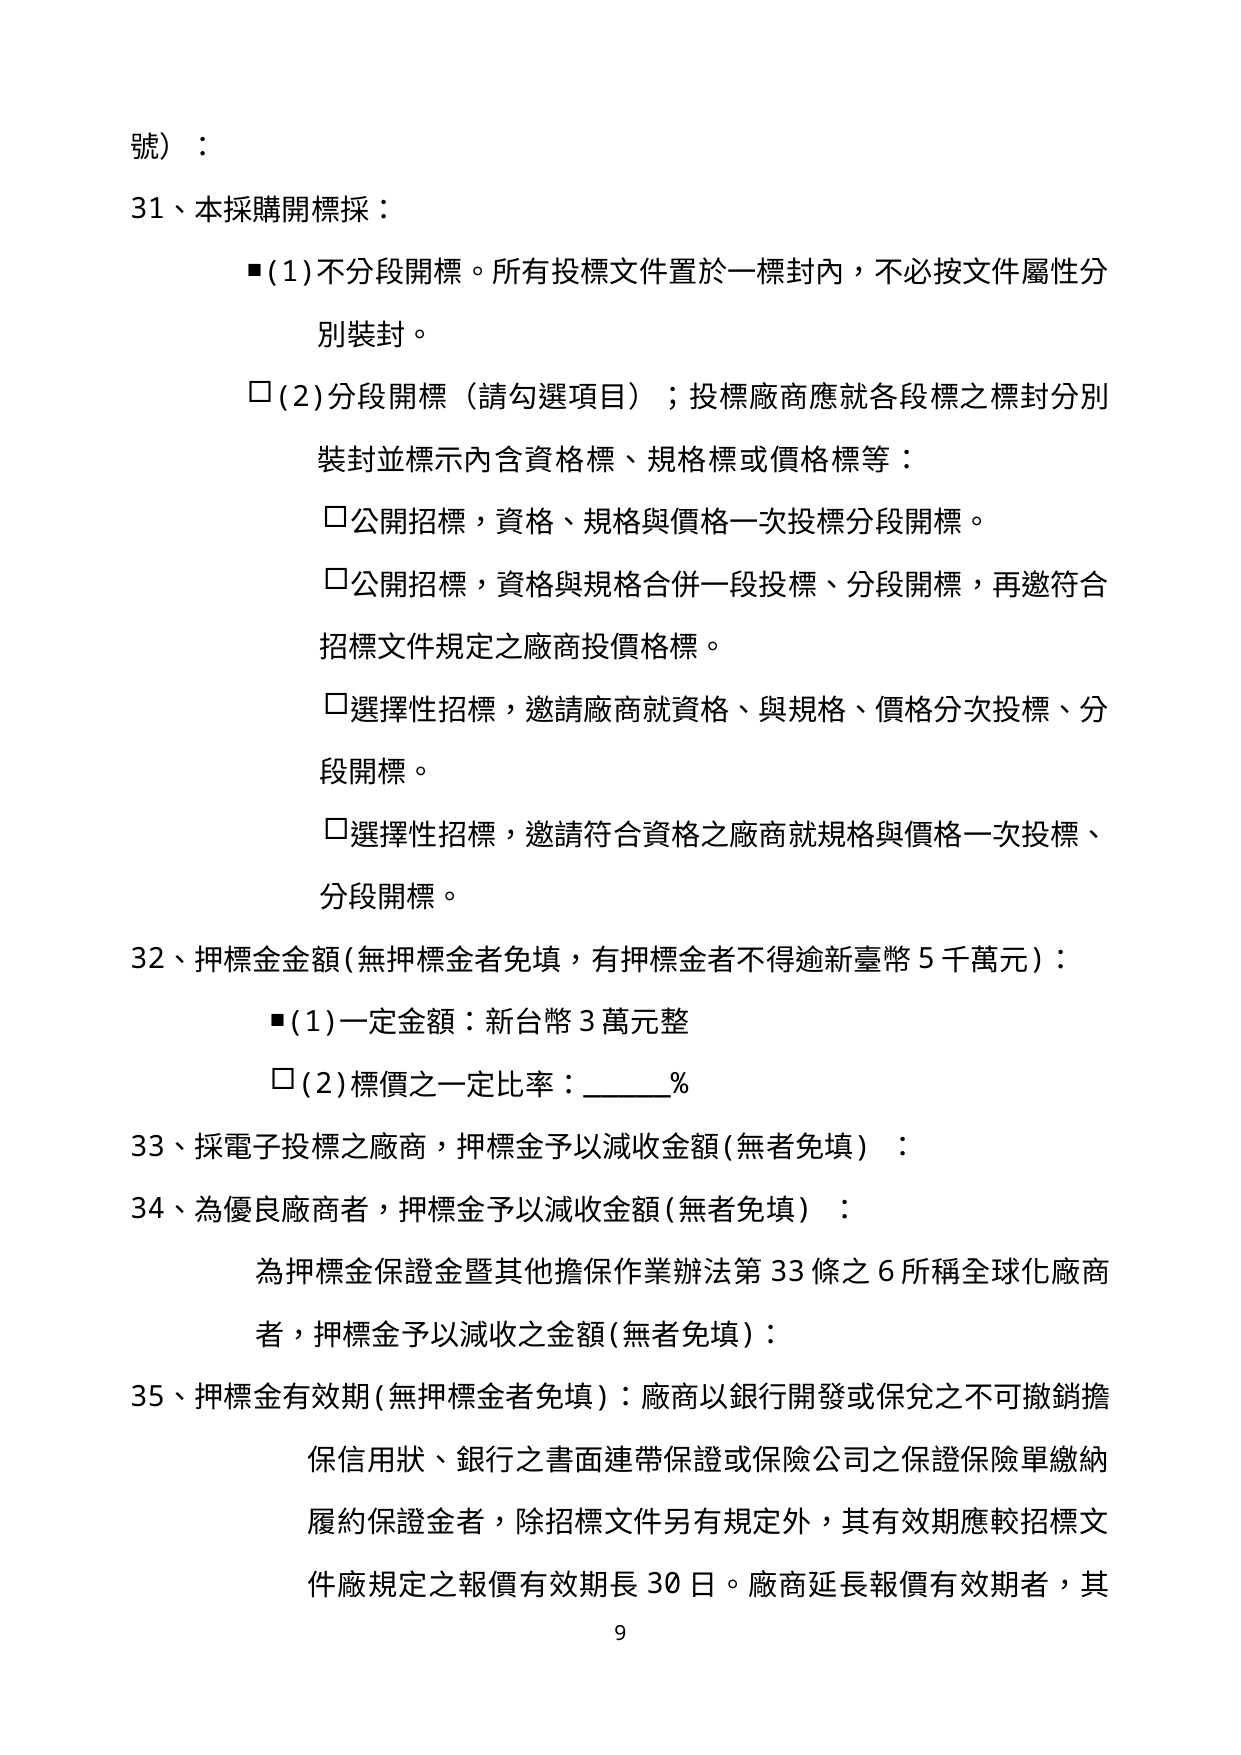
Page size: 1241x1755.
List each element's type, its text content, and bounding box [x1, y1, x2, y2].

text 為押標金保證金暨其他擔保作業辦法第33條之6所稱全球化廠商者，押標金予以減收之金額(無者免填)： [255, 1228, 1110, 1353]
list 押標金金額(無押標金者免填，有押標金者不得逾新臺幣5千萬元)： [130, 916, 1110, 978]
text 選擇性招標，邀請符合資格之廠商就規格與價格一次投標、分段開標。 [130, 791, 1110, 916]
text 公開招標，資格與規格合併一段投標、分段開標，再邀符合招標文件規定之廠商投價格標。 [130, 541, 1110, 666]
text 公開招標，資格、規格與價格一次投標分段開標。 [130, 478, 1110, 541]
text 選擇性招標，邀請廠商就資格、與規格、價格分次投標、分段開標。 [130, 666, 1110, 791]
list 為優良廠商者，押標金予以減收金額(無者免填) ： [130, 1166, 1110, 1228]
list 採電子投標之廠商，押標金予以減收金額(無者免填) ： [130, 1103, 1110, 1166]
text ■(1)不分段開標。所有投標文件置於一標封內，不必按文件屬性分別裝封。 [247, 228, 1110, 353]
list 本採購開標採： [130, 166, 1110, 228]
text (2)標價之一定比率：_____% [130, 1041, 1110, 1103]
list 押標金有效期(無押標金者免填)：廠商以銀行開發或保兌之不可撤銷擔保信用狀、銀行之書面連帶保證或保險公司之保證保險單繳納履約保證金者，除招標文件另有規定外，其有效期應較招標文件廠規定之報價有效期長30日。廠商延長報價有效期者，其 [130, 1353, 1110, 1603]
text 號）： [130, 103, 1110, 166]
text (2)分段開標（請勾選項目）；投標廠商應就各段標之標封分別裝封並標示內含資格標、規格標或價格標等： [247, 353, 1110, 478]
text ■(1)一定金額：新台幣3萬元整 [130, 978, 1110, 1041]
